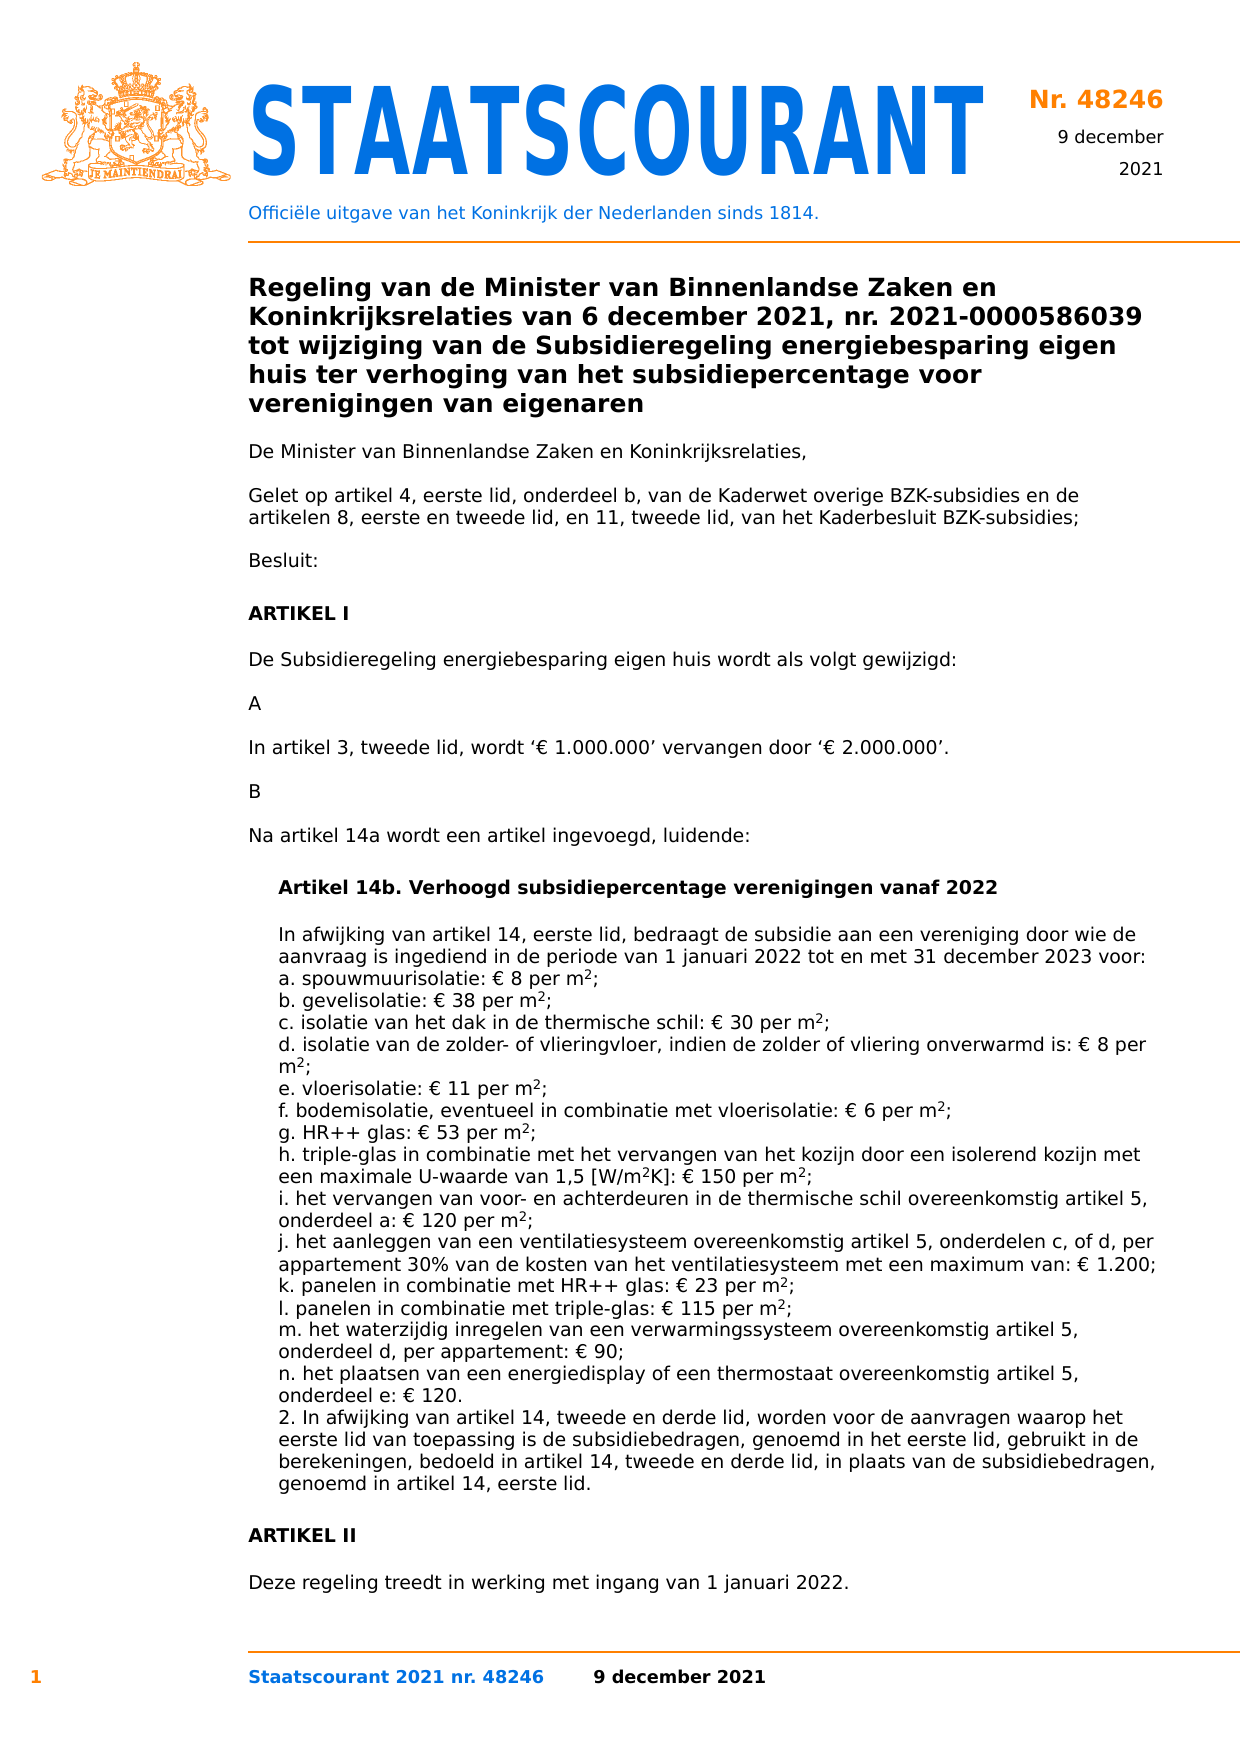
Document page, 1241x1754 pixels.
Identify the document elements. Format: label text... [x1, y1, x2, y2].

text In afwijking van artikel 14, eerste lid, bedraagt de subsidie aan een vereniging door wie de aanvraag is ingediend in de periode van 1 januari 2022 tot en met 31 december 2023 voor: [278, 924, 1163, 968]
text d. isolatie van de zolder- of vlieringvloer, indien de zolder of vliering onverwarmd is: € 8 per m2; [278, 1034, 1163, 1078]
text i. het vervangen van voor- en achterdeuren in de thermische schil overeenkomstig artikel 5, onderdeel a: € 120 per m2; [278, 1187, 1163, 1231]
table_header STAATSCOURANT [248, 62, 998, 203]
text e. vloerisolatie: € 11 per m2; [278, 1078, 1163, 1099]
text Na artikel 14a wordt een artikel ingevoegd, luidende: [248, 825, 1163, 847]
text B [248, 781, 1163, 803]
text Gelet op artikel 4, eerste lid, onderdeel b, van de Kaderwet overige BZK-subsidies en de artikelen 8, eerste en tweede lid, en 11, tweede lid, van het Kaderbesluit BZK-subsidies; [248, 484, 1163, 528]
text A [248, 693, 1163, 715]
text k. panelen in combinatie met HR++ glas: € 23 per m2; [278, 1275, 1163, 1297]
text Deze regeling treedt in werking met ingang van 1 januari 2022. [248, 1572, 1163, 1594]
table_cell 2021 [998, 153, 1240, 203]
text De Subsidieregeling energiebesparing eigen huis wordt als volgt gewijzigd: [248, 649, 1163, 671]
text In artikel 3, tweede lid, wordt ‘€ 1.000.000’ vervangen door ‘€ 2.000.000’. [248, 737, 1163, 759]
table_header [25, 62, 248, 241]
subtitle Artikel 14b. Verhoogd subsidiepercentage verenigingen vanaf 2022 [278, 877, 1163, 899]
text m. het waterzijdig inregelen van een verwarmingssysteem overeenkomstig artikel 5, onderdeel d, per appartement: € 90; [278, 1319, 1163, 1363]
text Besluit: [248, 550, 1163, 572]
table_cell Officiële uitgave van het Koninkrijk der Nederlanden sinds 1814. [248, 203, 1240, 241]
text n. het plaatsen van een energiedisplay of een thermostaat overeenkomstig artikel 5, onderdeel e: € 120. [278, 1363, 1163, 1407]
picture [41, 62, 231, 186]
table_header Nr. 48246 [998, 62, 1240, 121]
text a. spouwmuurisolatie: € 8 per m2; [278, 968, 1163, 990]
subtitle ARTIKEL II [248, 1525, 1163, 1547]
text 2. In afwijking van artikel 14, tweede en derde lid, worden voor de aanvragen waarop het eerste lid van toepassing is de subsidiebedragen, genoemd in het eerste lid, gebruikt in de berekeningen, bedoeld in artikel 14, tweede en derde lid, in plaats van de subsidiebedragen, genoemd in artikel 14, eerste lid. [278, 1407, 1163, 1495]
text j. het aanleggen van een ventilatiesysteem overeenkomstig artikel 5, onderdelen c, of d, per appartement 30% van de kosten van het ventilatiesysteem met een maximum van: € 1.200; [278, 1231, 1163, 1275]
text b. gevelisolatie: € 38 per m2; [278, 990, 1163, 1012]
text g. HR++ glas: € 53 per m2; [278, 1122, 1163, 1143]
text h. triple-glas in combinatie met het vervangen van het kozijn door een isolerend kozijn met een maximale U-waarde van 1,5 [W/m2K]: € 150 per m2; [278, 1143, 1163, 1187]
table_cell 9 december [998, 121, 1240, 153]
text f. bodemisolatie, eventueel in combinatie met vloerisolatie: € 6 per m2; [278, 1099, 1163, 1122]
subtitle ARTIKEL I [248, 602, 1163, 624]
text c. isolatie van het dak in de thermische schil: € 30 per m2; [278, 1012, 1163, 1034]
text De Minister van Binnenlandse Zaken en Koninkrijksrelaties, [248, 441, 1163, 463]
text l. panelen in combinatie met triple-glas: € 115 per m2; [278, 1297, 1163, 1319]
subtitle Regeling van de Minister van Binnenlandse Zaken en Koninkrijksrelaties van 6 december 2021, nr. 2021-0000586039 tot wijziging van de Subsidieregeling energiebesparing eigen huis ter verhoging van het subsidiepercentage voor verenigingen van eigenaren [248, 273, 1163, 419]
